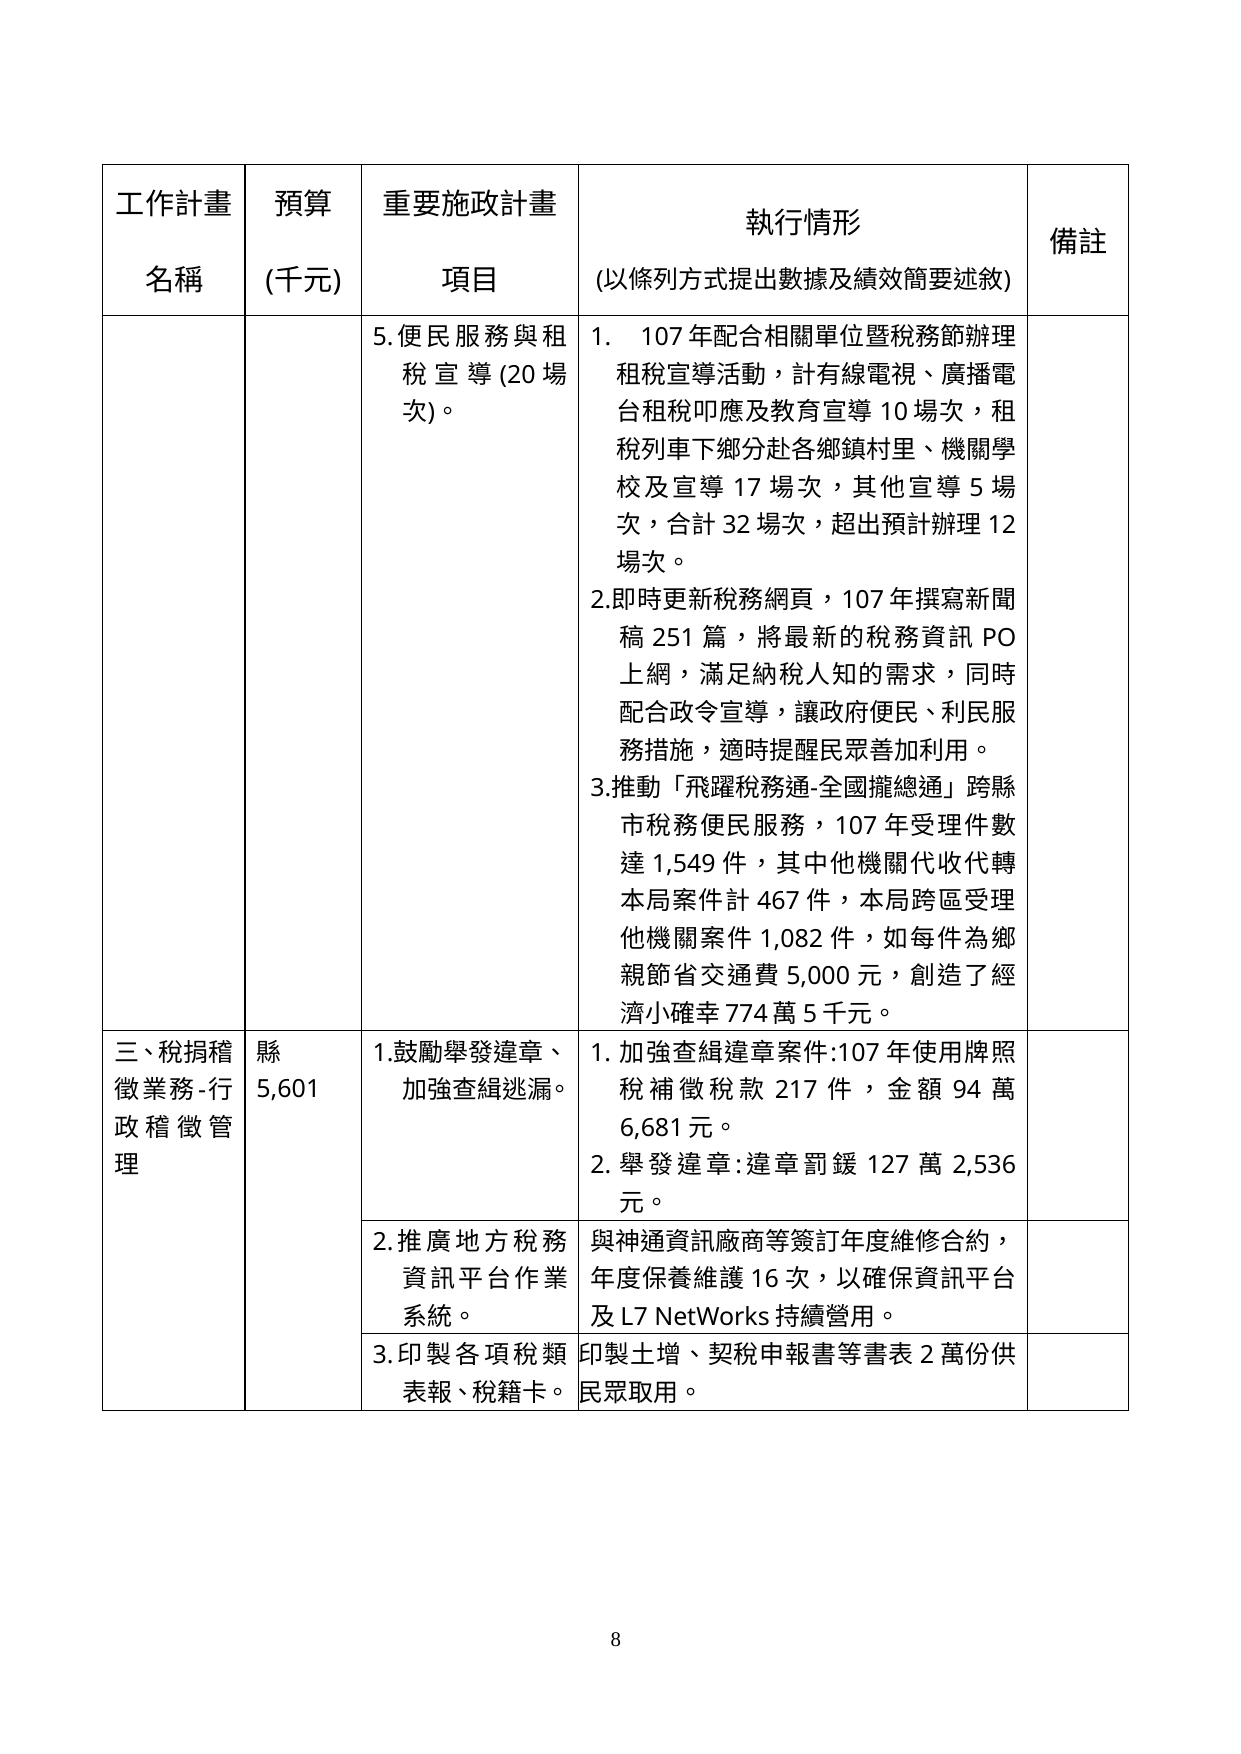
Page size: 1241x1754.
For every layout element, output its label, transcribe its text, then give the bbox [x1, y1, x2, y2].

table_header 工作計畫名稱 [103, 165, 244, 315]
table_cell [1028, 1334, 1128, 1409]
table_cell 1.鼓勵舉發違章、加強查緝逃漏。 [362, 1031, 578, 1219]
table_cell 2.推廣地方稅務資訊平台作業系統。 [362, 1221, 578, 1333]
table_header 執行情形 (以條列方式提出數據及績效簡要述敘) [579, 165, 1027, 315]
table_cell [1028, 316, 1128, 1030]
table_cell [1028, 1221, 1128, 1333]
table_cell [103, 316, 244, 1030]
table_cell 與神通資訊廠商等簽訂年度維修合約，年度保養維護16次，以確保資訊平台及L7 NetWorks持續營用。 [579, 1221, 1027, 1333]
table_cell 107年配合相關單位暨稅務節辦理租稅宣導活動，計有線電視、廣播電台租稅叩應及教育宣導10場次，租稅列車下鄉分赴各鄉鎮村里、機關學校及宣導17場次，其他宣導5場次，合計32場次，超出預計辦理12場次。 2.即時更新稅務網頁，107年撰寫新聞稿251篇，將最新的稅務資訊PO上網，滿足納稅人知的需求，同時配合政令宣導，讓政府便民、利民服務措施，適時提醒民眾善加利用。 3.推動「飛躍稅務通-全國攏總通」跨縣市稅務便民服務，107年受理件數達1,549件，其中他機關代收代轉本局案件計467件，本局跨區受理他機關案件1,082件，如每件為鄉親節省交通費5,000元，創造了經濟小確幸774萬5千元。 [579, 316, 1027, 1030]
table_header 備註 [1028, 165, 1128, 315]
table_cell [246, 316, 361, 1030]
table_cell 5.便民服務與租稅宣導(20場次)。 [362, 316, 578, 1030]
table_cell 3.印製各項稅類表報、稅籍卡。 [362, 1334, 578, 1409]
table_cell 印製土增、契稅申報書等書表2萬份供民眾取用。 [579, 1334, 1027, 1409]
table_cell [1028, 1031, 1128, 1219]
table_cell 三、稅捐稽徵業務-行政稽徵管理 [103, 1031, 244, 1409]
table_header 重要施政計畫項目 [362, 165, 578, 315]
table_cell 加強查緝違章案件:107年使用牌照稅補徵稅款217件，金額94萬6,681元。 舉發違章:違章罰鍰127萬2,536元。 [579, 1031, 1027, 1219]
table_header 預算 (千元) [246, 165, 361, 315]
table_cell 縣5,601 [246, 1031, 361, 1409]
